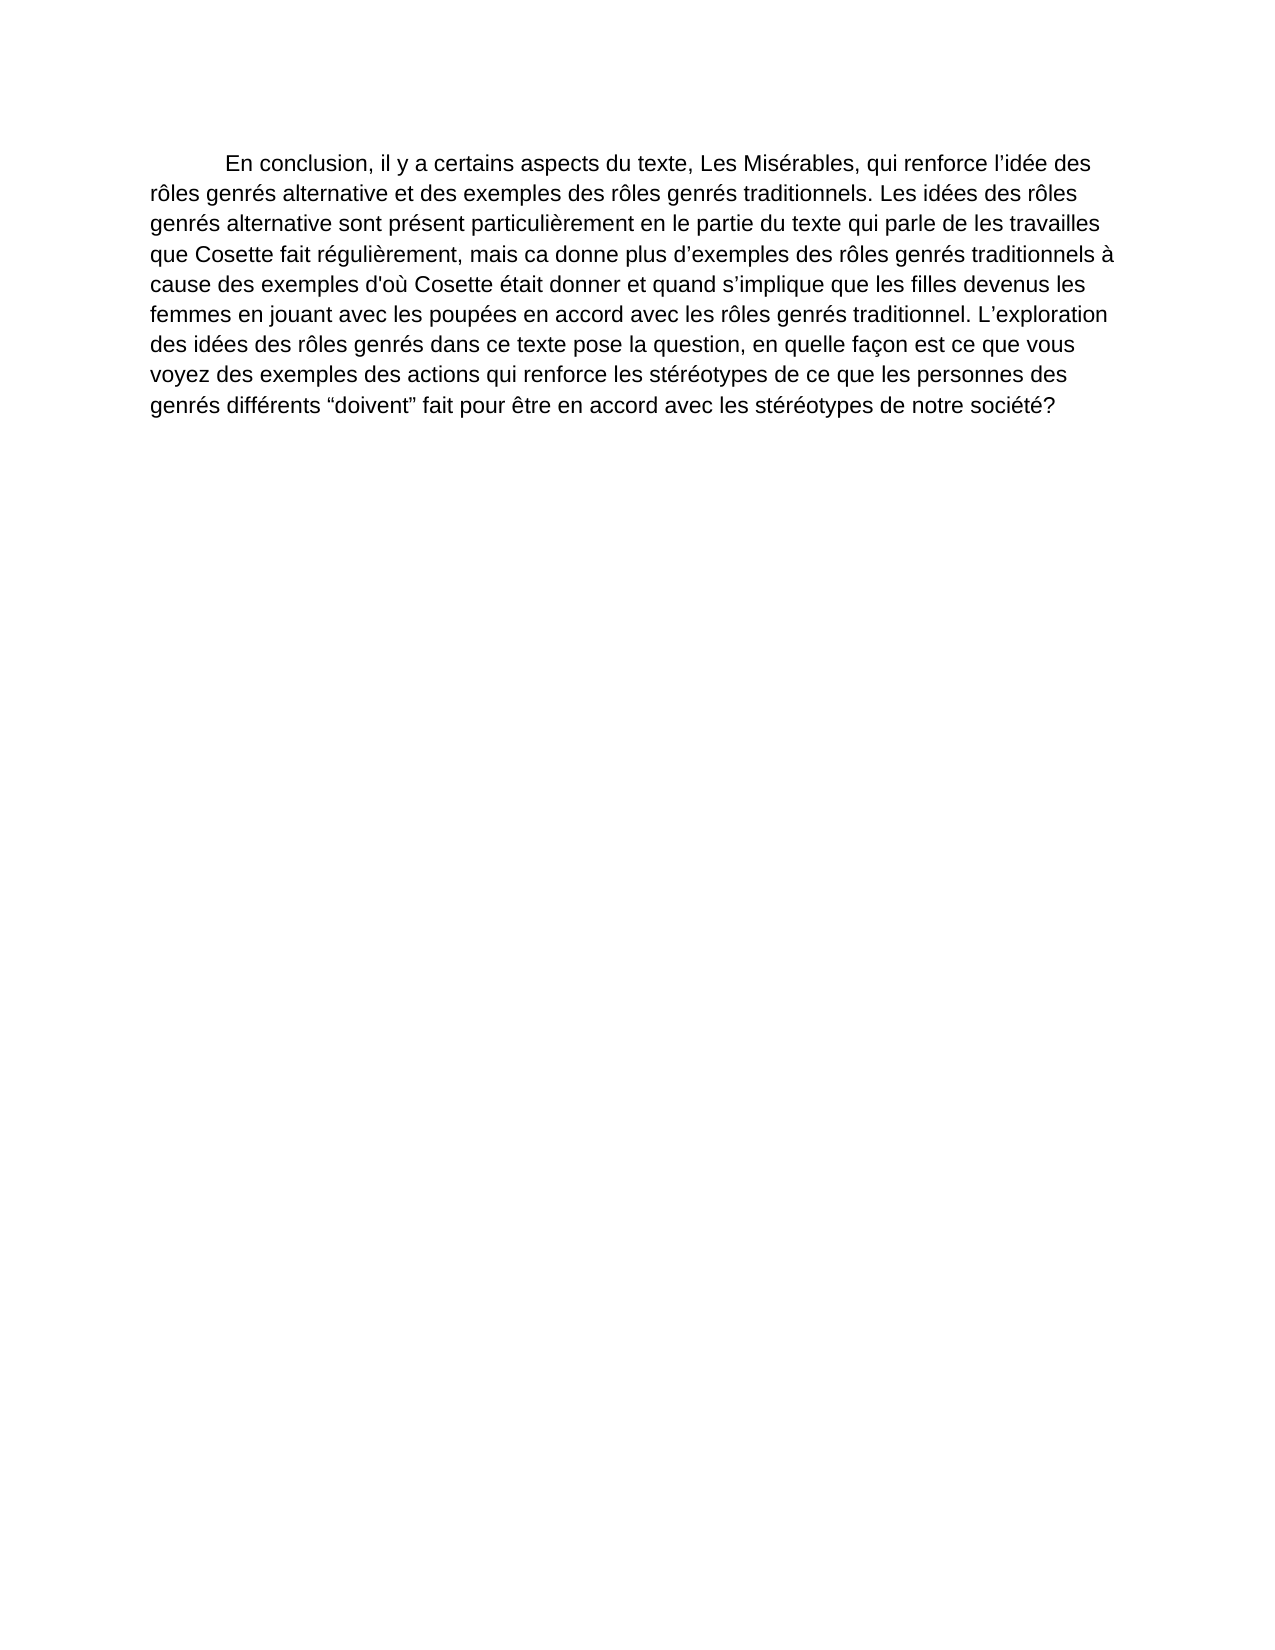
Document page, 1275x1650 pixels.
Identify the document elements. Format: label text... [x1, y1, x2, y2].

text En conclusion, il y a certains aspects du texte, Les Misérables, qui renforce l’idée des rôles genrés alternative et des exemples des rôles genrés traditionnels. Les idées des rôles genrés alternative sont présent particulièrement en le partie du texte qui parle de les travailles que Cosette fait régulièrement, mais ca donne plus d’exemples des rôles genrés traditionnels à cause des exemples d'où Cosette était donner et quand s’implique que les filles devenus les femmes en jouant avec les poupées en accord avec les rôles genrés traditionnel. L’exploration des idées des rôles genrés dans ce texte pose la question, en quelle façon est ce que vous voyez des exemples des actions qui renforce les stéréotypes de ce que les personnes des genrés différents “doivent” fait pour être en accord avec les stéréotypes de notre société? [150, 150, 1125, 418]
text ​ [150, 599, 1125, 626]
